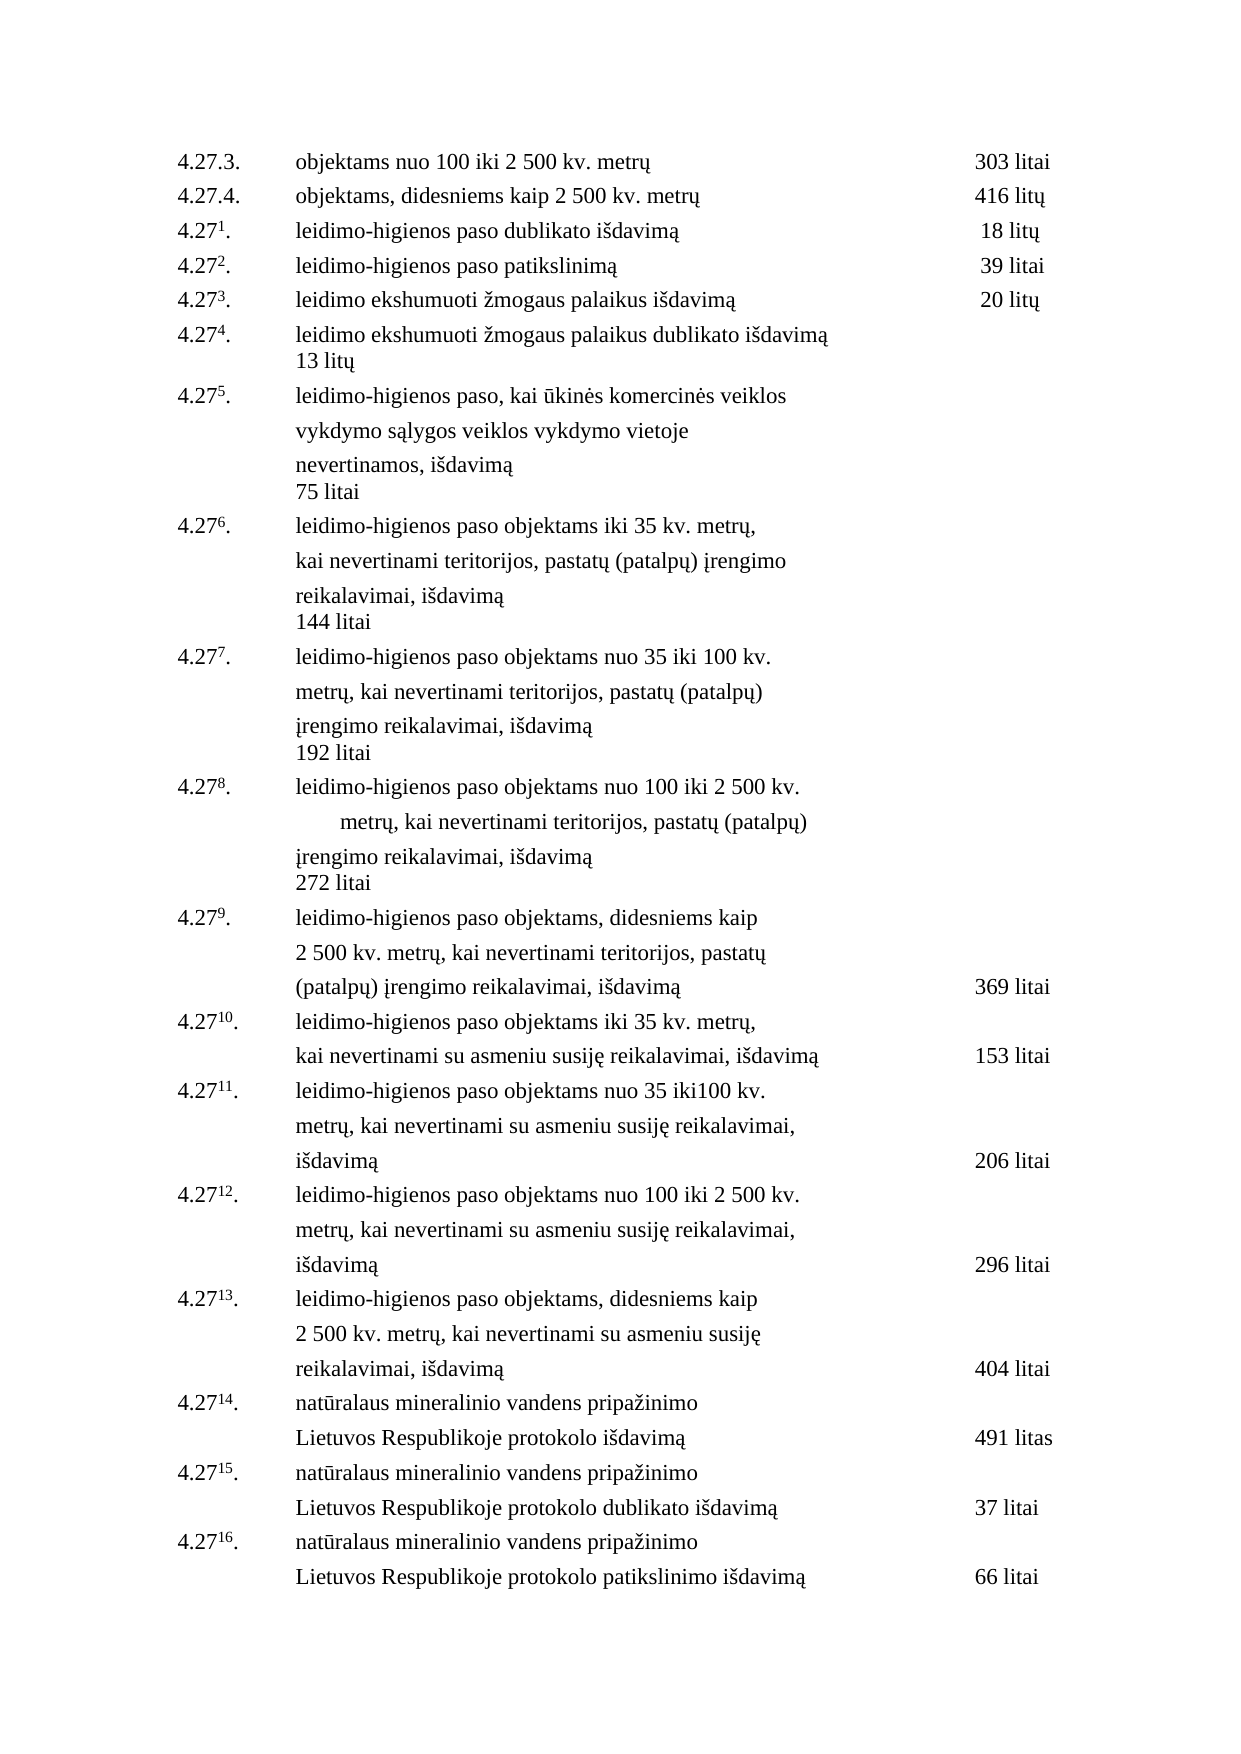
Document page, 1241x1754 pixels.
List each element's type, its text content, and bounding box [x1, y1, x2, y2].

text 4.2715. natūralaus mineralinio vandens pripažinimo [177, 1459, 1122, 1485]
text 4.2716. natūralaus mineralinio vandens pripažinimo [177, 1528, 1122, 1554]
text 4.2713. leidimo-higienos paso objektams, didesniems kaip [177, 1285, 1122, 1312]
text 2 500 kv. metrų, kai nevertinami teritorijos, pastatų [177, 938, 1122, 965]
text (patalpų) įrengimo reikalavimai, išdavimą 369 litai [177, 973, 1122, 999]
text 4.274. leidimo ekshumuoti žmogaus palaikus dublikato išdavimą 13 litų [177, 321, 945, 374]
text 4.2712. leidimo-higienos paso objektams nuo 100 iki 2 500 kv. [177, 1181, 1122, 1208]
text 2 500 kv. metrų, kai nevertinami su asmeniu susiję [177, 1320, 1122, 1346]
text 4.272. leidimo-higienos paso patikslinimą 39 litai [177, 252, 1122, 278]
text 4.2714. natūralaus mineralinio vandens pripažinimo [177, 1389, 1122, 1416]
text nevertinamos, išdavimą 75 litai [177, 452, 945, 504]
text kai nevertinami teritorijos, pastatų (patalpų) įrengimo [177, 547, 1122, 574]
text išdavimą 206 litai [177, 1147, 1122, 1173]
text 4.27.3. objektams nuo 100 iki 2 500 kv. metrų 303 litai [177, 148, 1122, 174]
text 4.278. leidimo-higienos paso objektams nuo 100 iki 2 500 kv. [177, 773, 1122, 800]
text 4.276. leidimo-higienos paso objektams iki 35 kv. metrų, [177, 513, 1122, 539]
text 4.2711. leidimo-higienos paso objektams nuo 35 iki100 kv. [177, 1077, 1122, 1104]
text 4.2710. leidimo-higienos paso objektams iki 35 kv. metrų, [177, 1008, 1122, 1034]
text Lietuvos Respublikoje protokolo patikslinimo išdavimą 66 litai [177, 1563, 1122, 1589]
text reikalavimai, išdavimą 144 litai [177, 582, 945, 635]
text metrų, kai nevertinami su asmeniu susiję reikalavimai, [177, 1216, 1122, 1242]
text 4.27.4. objektams, didesniems kaip 2 500 kv. metrų 416 litų [177, 182, 1122, 209]
text 4.275. leidimo-higienos paso, kai ūkinės komercinės veiklos [177, 382, 1122, 408]
text metrų, kai nevertinami teritorijos, pastatų (patalpų) [177, 678, 1122, 704]
text Lietuvos Respublikoje protokolo išdavimą 491 litas [177, 1424, 1122, 1451]
text 4.271. leidimo-higienos paso dublikato išdavimą 18 litų [177, 217, 1122, 243]
text metrų, kai nevertinami teritorijos, pastatų (patalpų) [177, 808, 1122, 834]
text išdavimą 296 litai [177, 1251, 1122, 1277]
text įrengimo reikalavimai, išdavimą 192 litai [177, 712, 945, 765]
text reikalavimai, išdavimą 404 litai [177, 1355, 1122, 1381]
text 4.279. leidimo-higienos paso objektams, didesniems kaip [177, 904, 1122, 930]
text vykdymo sąlygos veiklos vykdymo vietoje [177, 417, 1122, 443]
text metrų, kai nevertinami su asmeniu susiję reikalavimai, [177, 1112, 1122, 1138]
text įrengimo reikalavimai, išdavimą 272 litai [177, 843, 945, 896]
text 4.277. leidimo-higienos paso objektams nuo 35 iki 100 kv. [177, 643, 1122, 669]
text Lietuvos Respublikoje protokolo dublikato išdavimą 37 litai [177, 1493, 1122, 1520]
text kai nevertinami su asmeniu susiję reikalavimai, išdavimą 153 litai [177, 1043, 1122, 1069]
text 4.273. leidimo ekshumuoti žmogaus palaikus išdavimą 20 litų [177, 286, 1122, 313]
